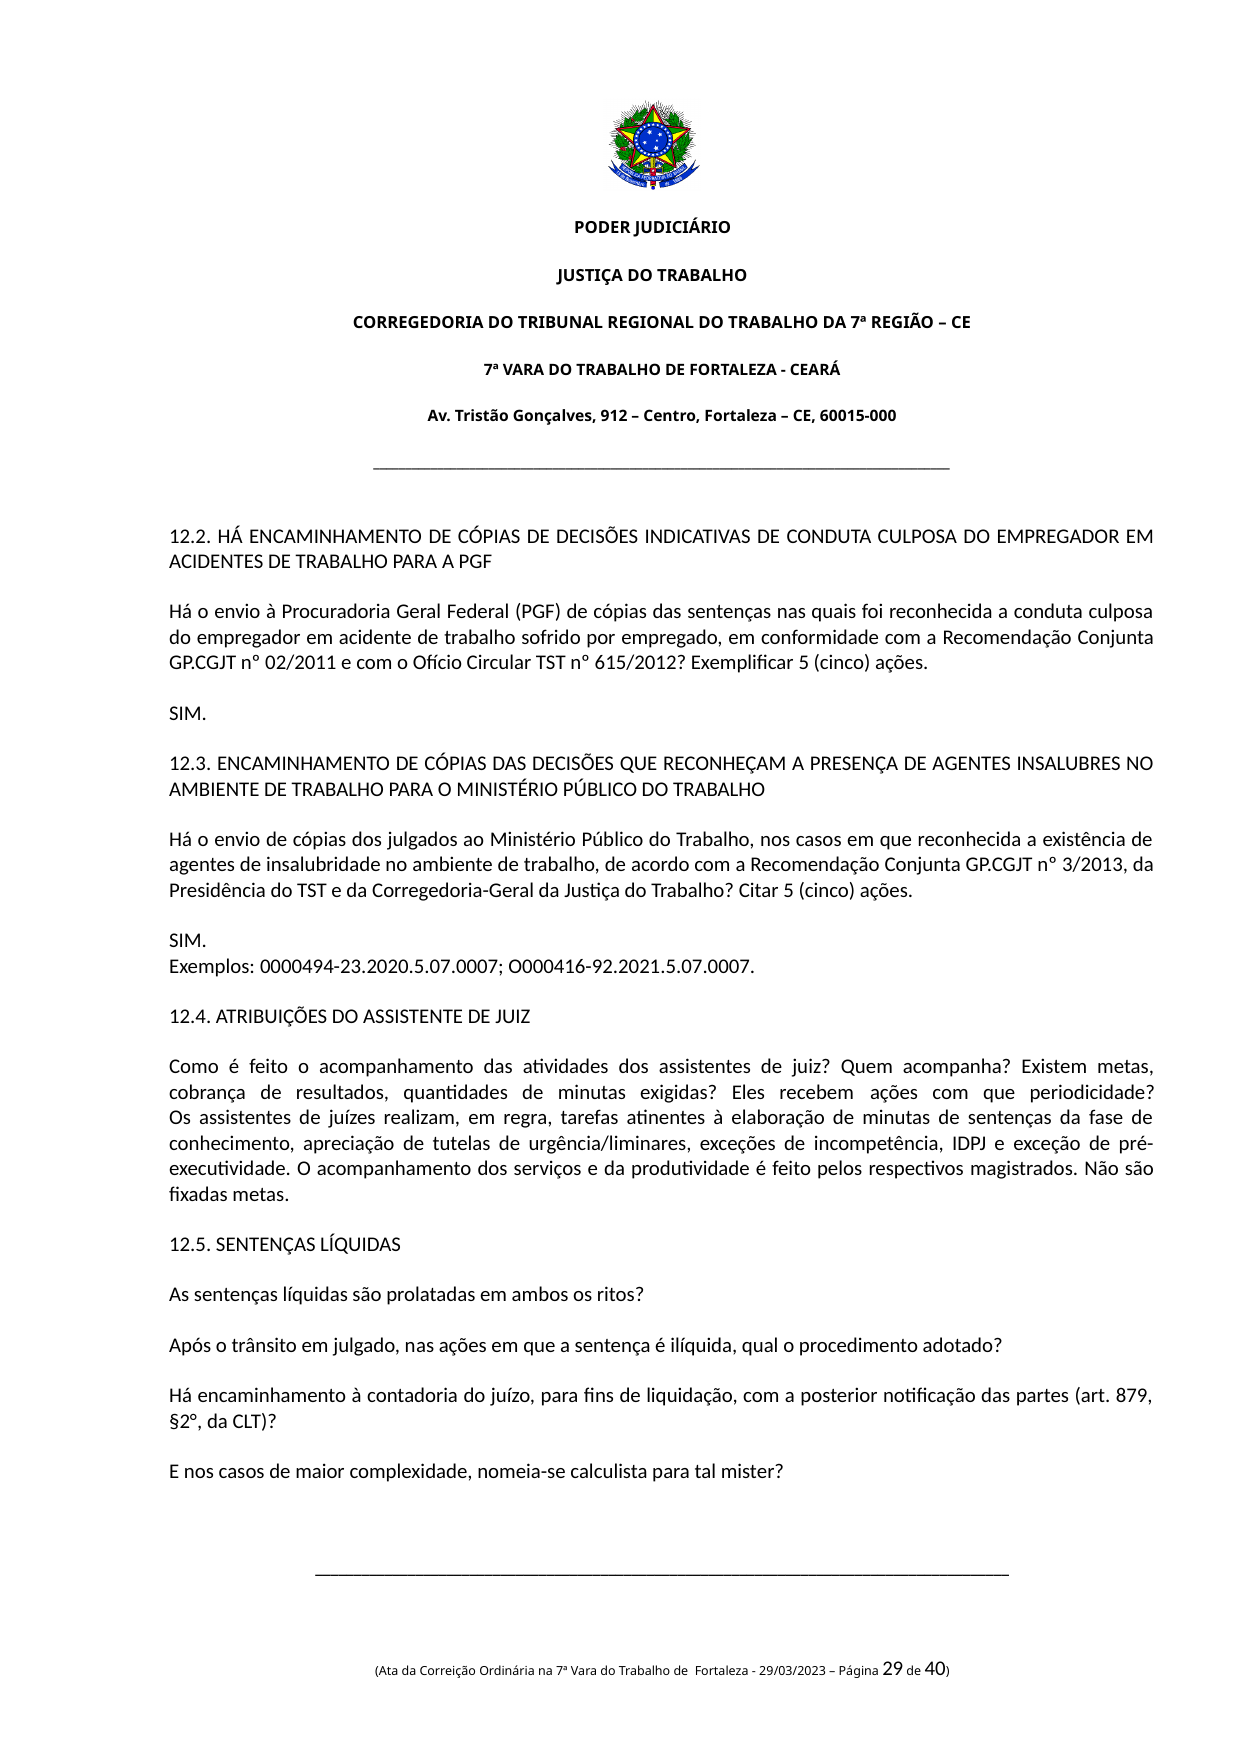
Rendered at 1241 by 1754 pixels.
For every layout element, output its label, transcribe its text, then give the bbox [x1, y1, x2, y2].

subtitle Como é feito o acompanhamento das atividades dos assistentes de juiz? Quem acompanha? Existem metas, cobrança de resultados, quantidades de minutas exigidas? Eles recebem ações com que periodicidade? Os assistentes de juízes realizam, em regra, tarefas atinentes à elaboração de minutas de sentenças da fase de conhecimento, apreciação de tutelas de urgência/liminares, exceções de incompetência, IDPJ e exceção de pré-executividade. O acompanhamento dos serviços e da produtividade é feito pelos respectivos magistrados. Não são fixadas metas. [169, 1054, 1155, 1206]
subtitle Há encaminhamento à contadoria do juízo, para fins de liquidação, com a posterior notificação das partes (art. 879, §2°, da CLT)? [169, 1382, 1155, 1433]
subtitle Há o envio à Procuradoria Geral Federal (PGF) de cópias das sentenças nas quais foi reconhecida a conduta culposa do empregador em acidente de trabalho sofrido por empregado, em conformidade com a Recomendação Conjunta GP.CGJT nº 02/2011 e com o Ofício Circular TST nº 615/2012? Exemplificar 5 (cinco) ações. [169, 599, 1155, 675]
subtitle 12.5. SENTENÇAS LÍQUIDAS [169, 1231, 1155, 1257]
subtitle As sentenças líquidas são prolatadas em ambos os ritos? [169, 1282, 1155, 1307]
subtitle SIM. [169, 700, 1155, 725]
subtitle 12.3. ENCAMINHAMENTO DE CÓPIAS DAS DECISÕES QUE RECONHEÇAM A PRESENÇA DE AGENTES INSALUBRES NO AMBIENTE DE TRABALHO PARA O MINISTÉRIO PÚBLICO DO TRABALHO [169, 750, 1155, 801]
subtitle SIM. Exemplos: 0000494-23.2020.5.07.0007; O000416-92.2021.5.07.0007. [169, 927, 1155, 978]
subtitle Há o envio de cópias dos julgados ao Ministério Público do Trabalho, nos casos em que reconhecida a existência de agentes de insalubridade no ambiente de trabalho, de acordo com a Recomendação Conjunta GP.CGJT nº 3/2013, da Presidência do TST e da Corregedoria-Geral da Justiça do Trabalho? Citar 5 (cinco) ações. [169, 826, 1155, 902]
subtitle Após o trânsito em julgado, nas ações em que a sentença é ilíquida, qual o procedimento adotado? [169, 1332, 1155, 1357]
picture [603, 98, 702, 191]
subtitle 12.4. ATRIBUIÇÕES DO ASSISTENTE DE JUIZ [169, 1003, 1155, 1029]
subtitle E nos casos de maior complexidade, nomeia-se calculista para tal mister? [169, 1458, 1155, 1484]
subtitle 12.2. HÁ ENCAMINHAMENTO DE CÓPIAS DE DECISÕES INDICATIVAS DE CONDUTA CULPOSA DO EMPREGADOR EM ACIDENTES DE TRABALHO PARA A PGF [169, 523, 1155, 574]
